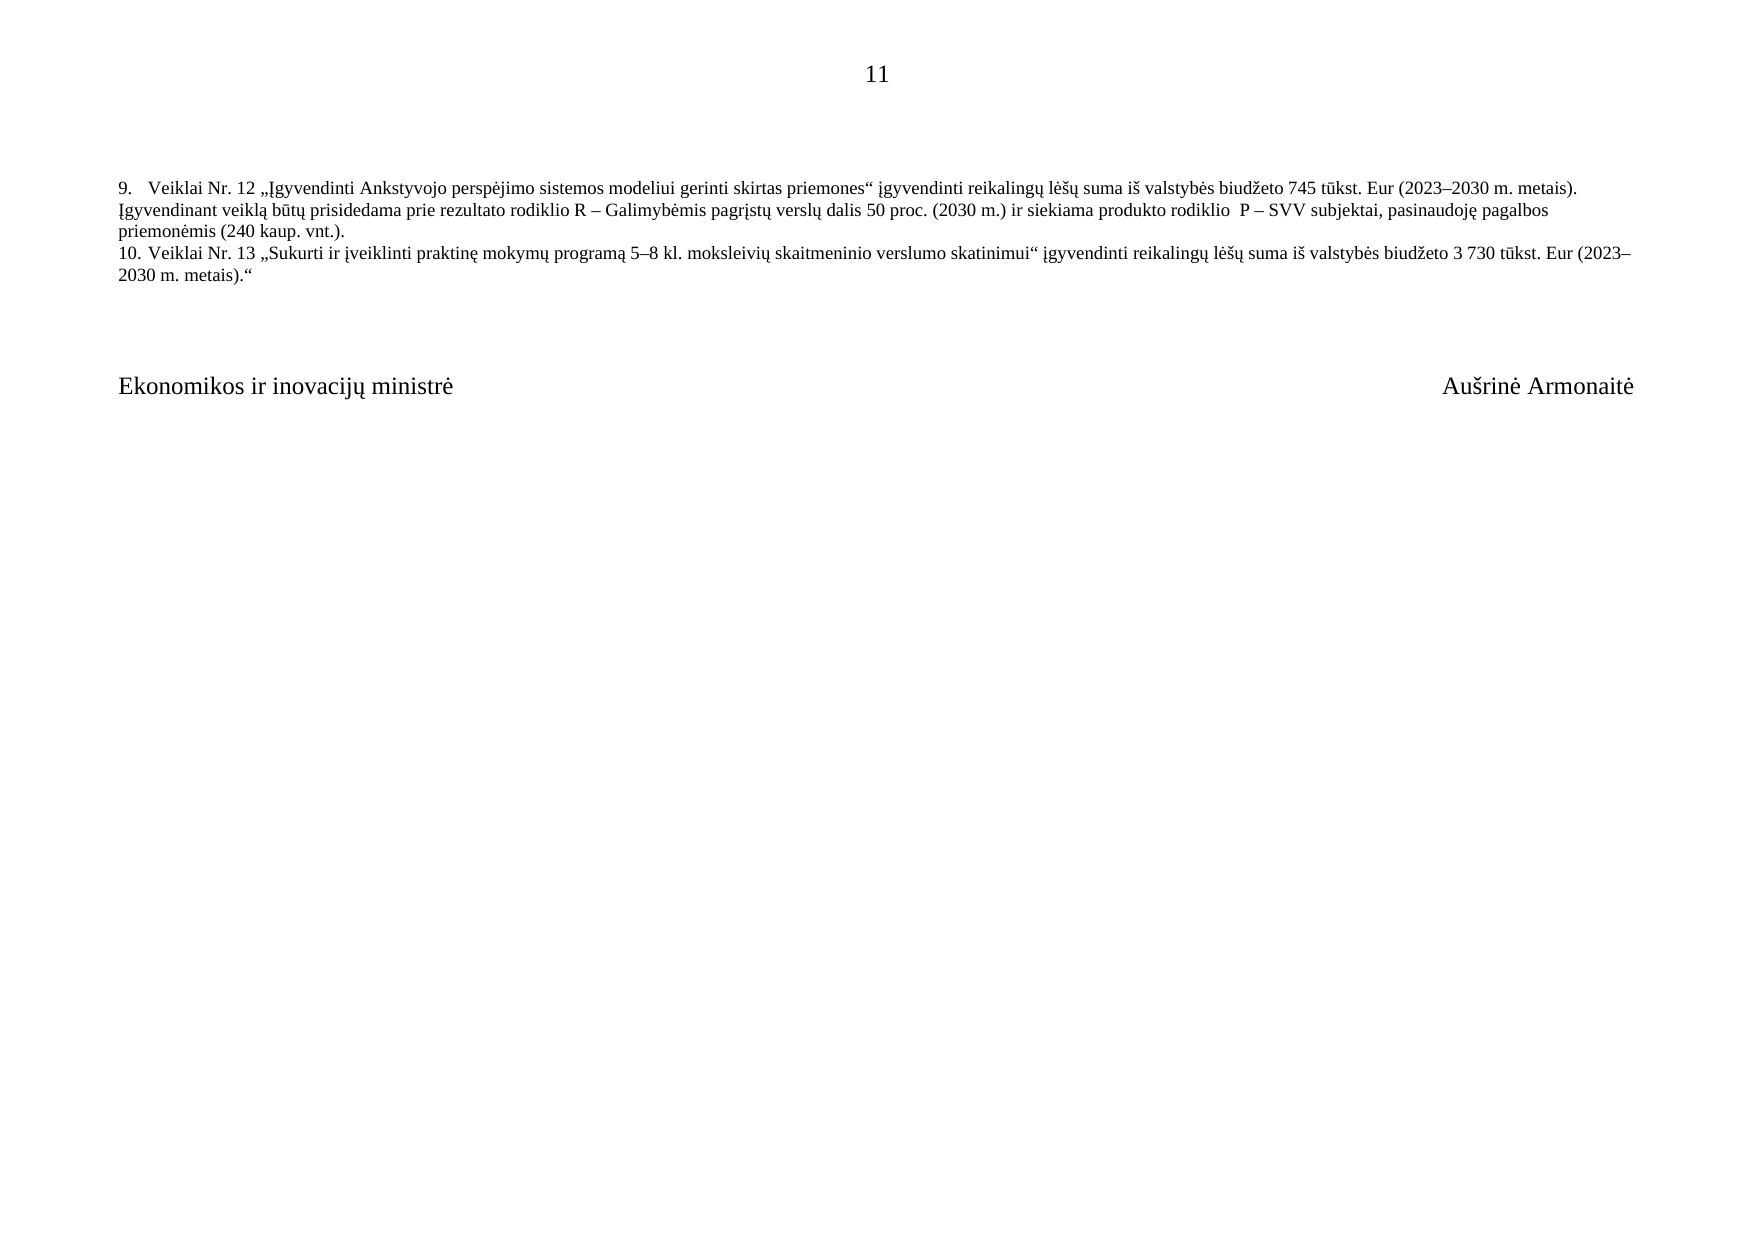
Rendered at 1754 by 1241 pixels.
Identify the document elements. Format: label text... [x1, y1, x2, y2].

text Ekonomikos ir inovacijų ministrė Aušrinė Armonaitė [118, 371, 1636, 400]
text 10. Veiklai Nr. 13 „Sukurti ir įveiklinti praktinę mokymų programą 5–8 kl. moksleivių skaitmeninio verslumo skatinimui“ įgyvendinti reikalingų lėšų suma iš valstybės biudžeto 3 730 tūkst. Eur (2023–2030 m. metais).“ [118, 242, 1636, 285]
text 9. Veiklai Nr. 12 „Įgyvendinti Ankstyvojo perspėjimo sistemos modeliui gerinti skirtas priemones“ įgyvendinti reikalingų lėšų suma iš valstybės biudžeto 745 tūkst. Eur (2023–2030 m. metais). Įgyvendinant veiklą būtų prisidedama prie rezultato rodiklio R – Galimybėmis pagrįstų verslų dalis 50 proc. (2030 m.) ir siekiama produkto rodiklio P – SVV subjektai, pasinaudoję pagalbos priemonėmis (240 kaup. vnt.). [118, 177, 1636, 242]
